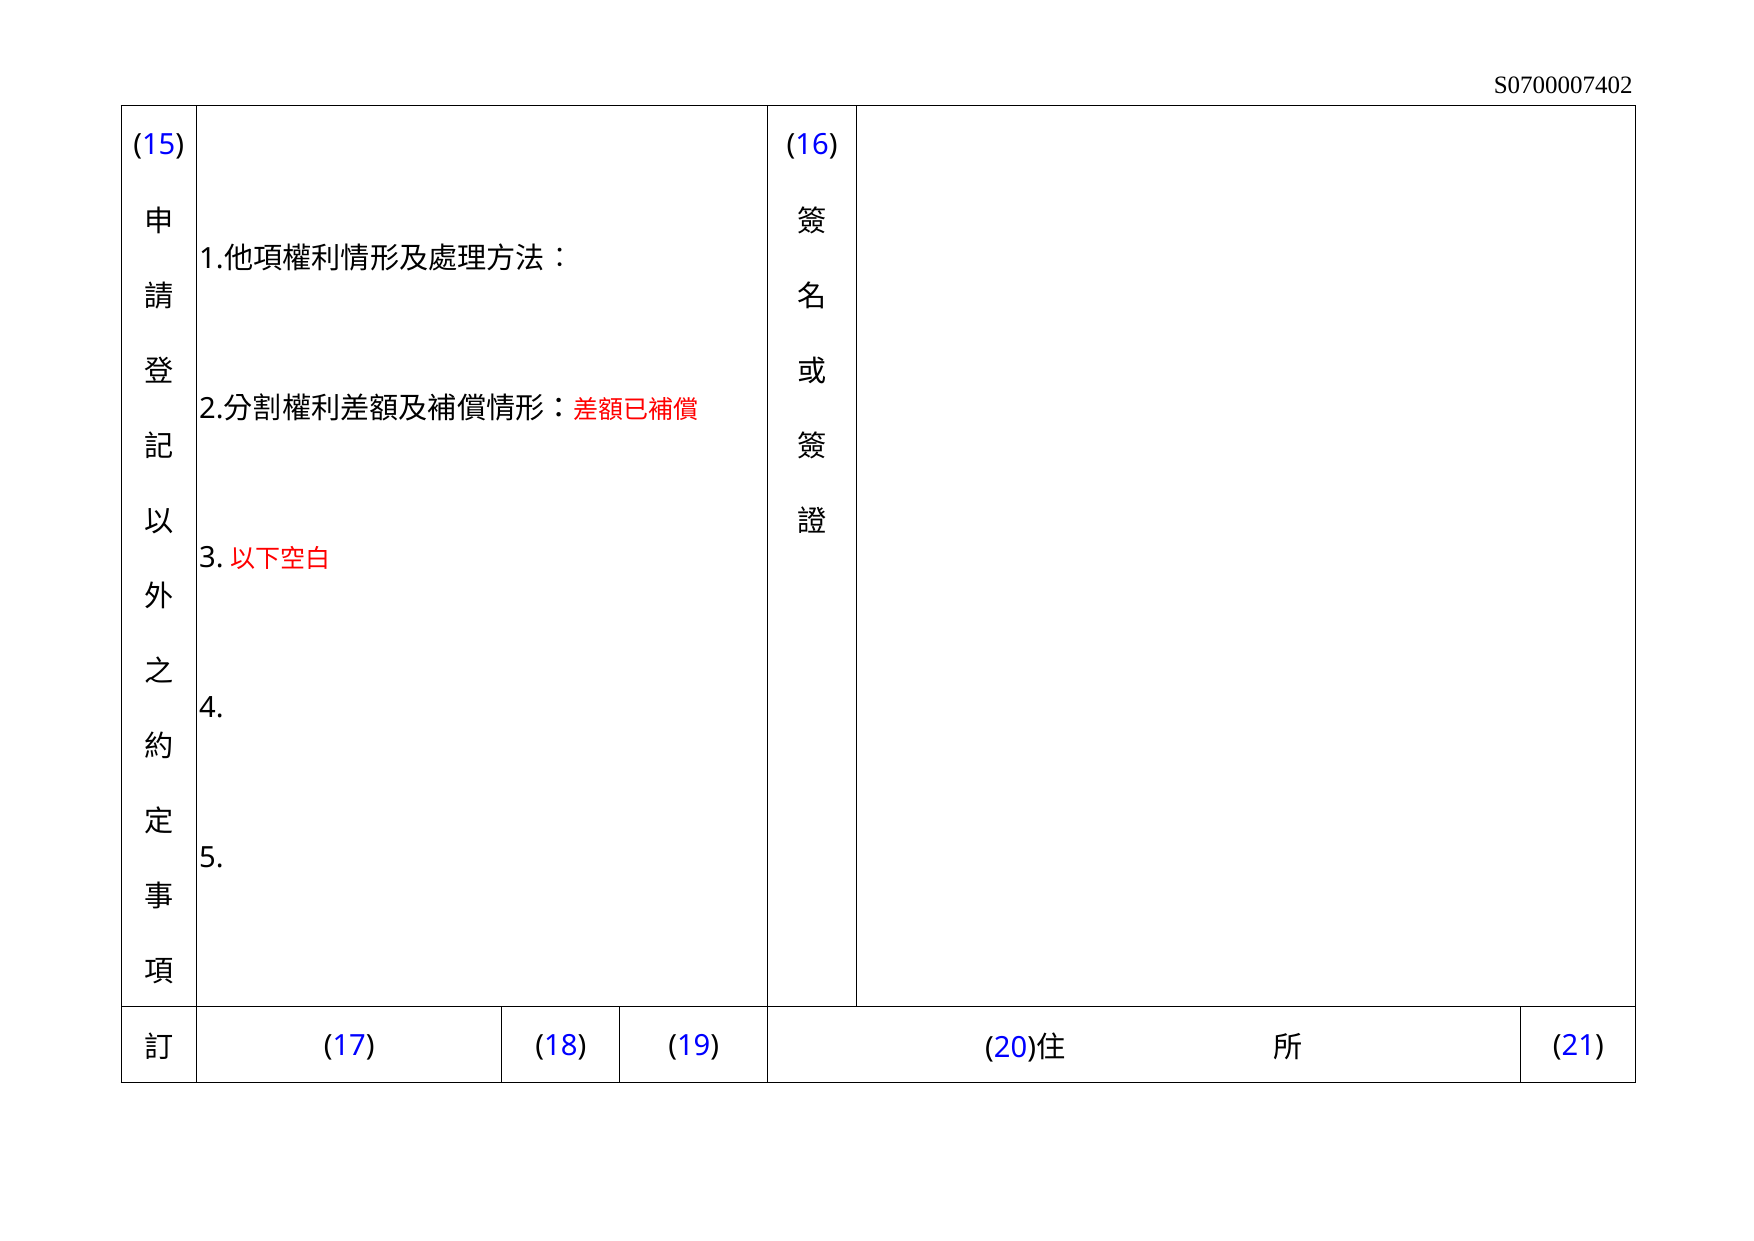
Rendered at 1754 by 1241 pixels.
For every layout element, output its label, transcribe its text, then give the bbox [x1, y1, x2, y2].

table_cell 他項權利情形及處理方法︰ 2.分割權利差額及補償情形：差額已補償 3. 以下空白 4. 5. [197, 106, 767, 1006]
table_cell [857, 106, 1635, 1006]
table_cell 訂 [122, 1007, 196, 1082]
table_cell (18) [502, 1007, 619, 1082]
table_cell (17) [197, 1007, 501, 1082]
table_cell (15) 申 請 登 記 以 外 之 約 定 事 項 [122, 106, 196, 1006]
table_cell (21) [1521, 1007, 1635, 1082]
table_cell (20)住 所 [768, 1007, 1520, 1082]
table_cell (16) 簽 名 或 簽 證 [768, 106, 856, 1006]
table_cell (19) [620, 1007, 767, 1082]
